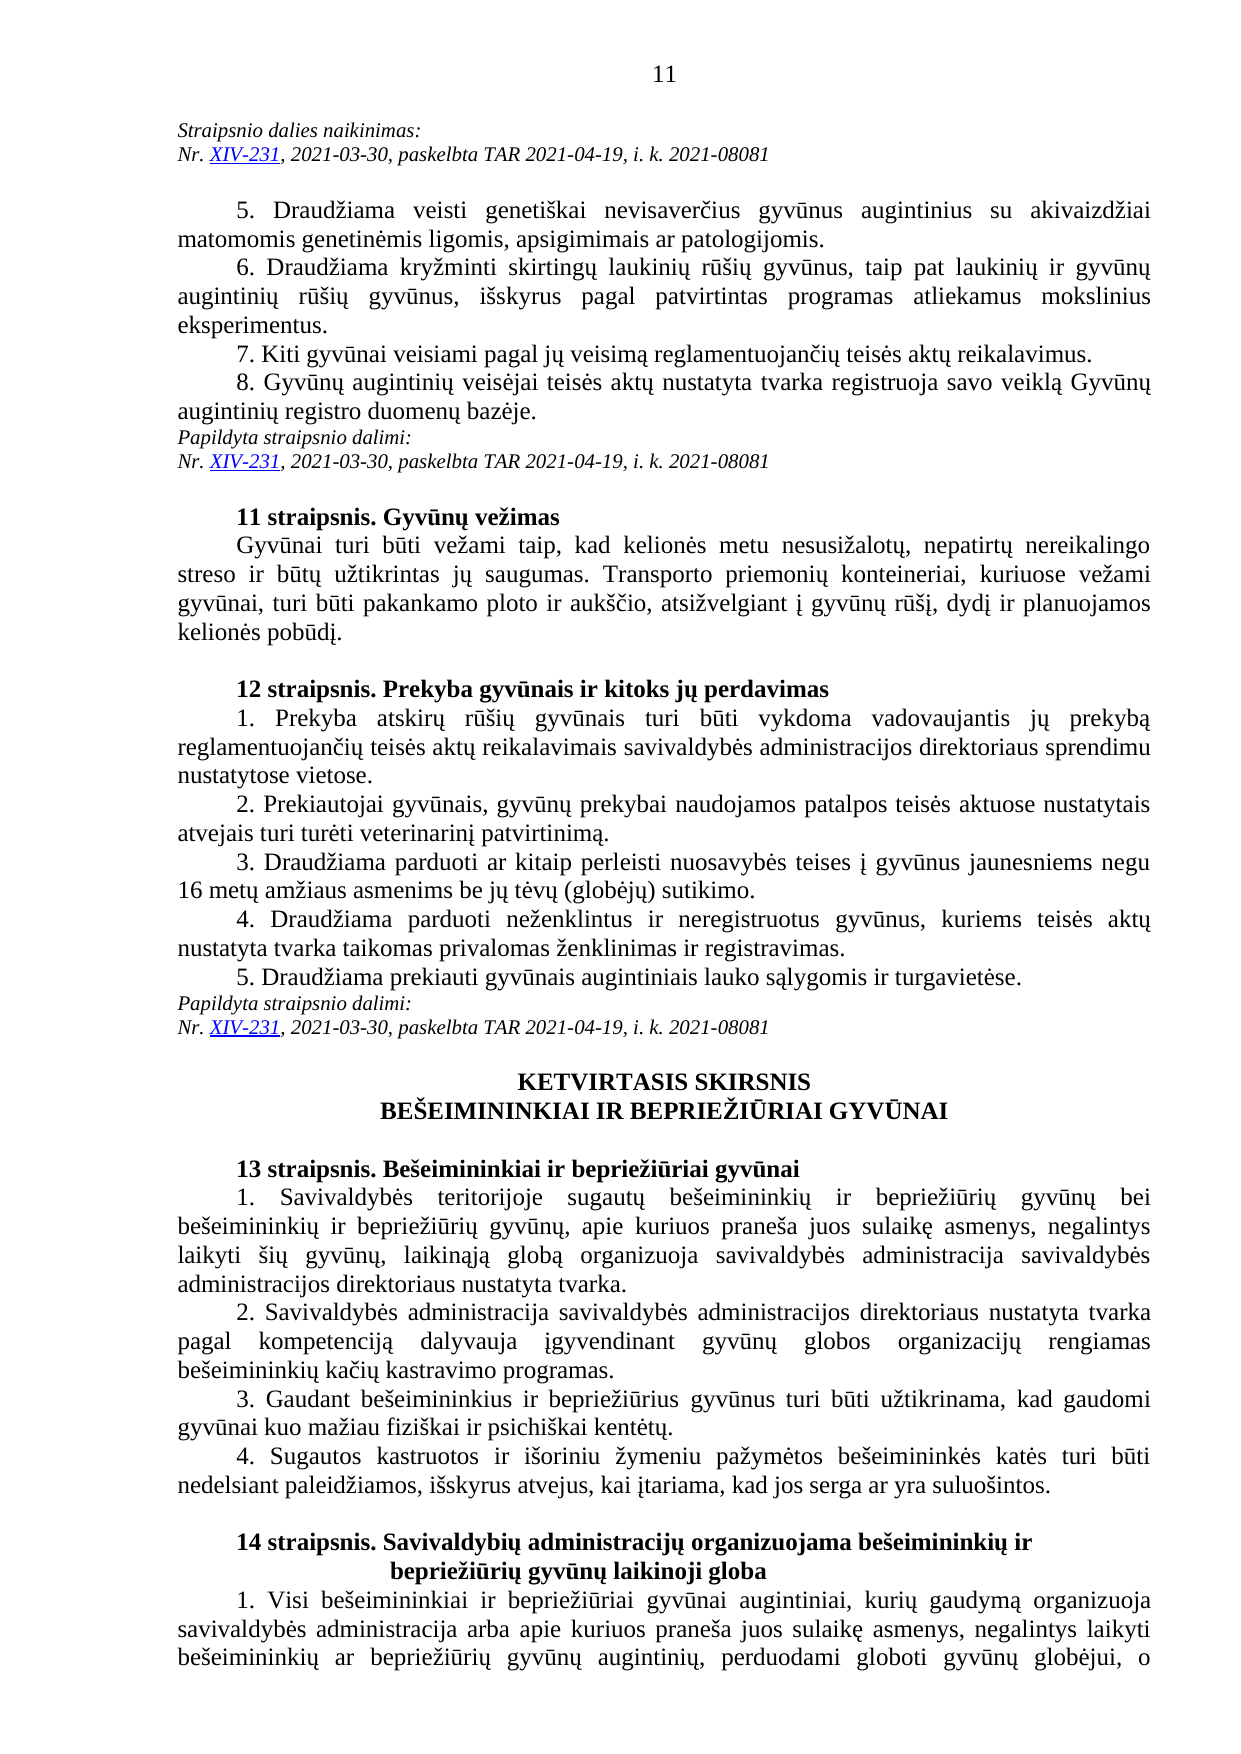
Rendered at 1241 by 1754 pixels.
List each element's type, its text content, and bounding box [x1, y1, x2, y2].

text 3. Draudžiama parduoti ar kitaip perleisti nuosavybės teises į gyvūnus jaunesniems negu 16 metų amžiaus asmenims be jų tėvų (globėjų) sutikimo. [177, 847, 1152, 904]
text Gyvūnai turi būti vežami taip, kad kelionės metu nesusižalotų, nepatirtų nereikalingo streso ir būtų užtikrintas jų saugumas. Transporto priemonių konteineriai, kuriuose vežami gyvūnai, turi būti pakankamo ploto ir aukščio, atsižvelgiant į gyvūnų rūšį, dydį ir planuojamos kelionės pobūdį. [177, 531, 1152, 646]
text 13 straipsnis. Bešeimininkiai ir bepriežiūriai gyvūnai [177, 1154, 1152, 1182]
text Nr. XIV-231, 2021-03-30, paskelbta TAR 2021-04-19, i. k. 2021-08081 [177, 142, 1152, 166]
text Papildyta straipsnio dalimi: [177, 425, 1152, 449]
text 4. Draudžiama parduoti neženklintus ir neregistruotus gyvūnus, kuriems teisės aktų nustatyta tvarka taikomas privalomas ženklinimas ir registravimas. [177, 904, 1152, 962]
text Nr. XIV-231, 2021-03-30, paskelbta TAR 2021-04-19, i. k. 2021-08081 [177, 1015, 1152, 1039]
text 5. Draudžiama veisti genetiškai nevisaverčius gyvūnus augintinius su akivaizdžiai matomomis genetinėmis ligomis, apsigimimais ar patologijomis. [177, 195, 1152, 252]
text 8. Gyvūnų augintinių veisėjai teisės aktų nustatyta tvarka registruoja savo veiklą Gyvūnų augintinių registro duomenų bazėje. [177, 367, 1152, 425]
text 7. Kiti gyvūnai veisiami pagal jų veisimą reglamentuojančių teisės aktų reikalavimus. [177, 339, 1152, 367]
text 1. Visi bešeimininkiai ir bepriežiūriai gyvūnai augintiniai, kurių gaudymą organizuoja savivaldybės administracija arba apie kuriuos praneša juos sulaikę asmenys, negalintys laikyti bešeimininkių ar bepriežiūrių gyvūnų augintinių, perduodami globoti gyvūnų globėjui, o [177, 1585, 1152, 1671]
text 6. Draudžiama kryžminti skirtingų laukinių rūšių gyvūnus, taip pat laukinių ir gyvūnų augintinių rūšių gyvūnus, išskyrus pagal patvirtintas programas atliekamus mokslinius eksperimentus. [177, 252, 1152, 339]
text KETVIRTASIS SKIRSNIS [177, 1067, 1152, 1096]
text BEŠEIMININKIAI IR BEPRIEŽIŪRIAI GYVŪNAI [177, 1096, 1152, 1125]
text 3. Gaudant bešeimininkius ir bepriežiūrius gyvūnus turi būti užtikrinama, kad gaudomi gyvūnai kuo mažiau fiziškai ir psichiškai kentėtų. [177, 1384, 1152, 1441]
text 12 straipsnis. Prekyba gyvūnais ir kitoks jų perdavimas [177, 674, 1152, 703]
text Straipsnio dalies naikinimas: [177, 118, 1152, 142]
text Nr. XIV-231, 2021-03-30, paskelbta TAR 2021-04-19, i. k. 2021-08081 [177, 449, 1152, 473]
text 4. Sugautos kastruotos ir išoriniu žymeniu pažymėtos bešeimininkės katės turi būti nedelsiant paleidžiamos, išskyrus atvejus, kai įtariama, kad jos serga ar yra suluošintos. [177, 1441, 1152, 1499]
text 1. Prekyba atskirų rūšių gyvūnais turi būti vykdoma vadovaujantis jų prekybą reglamentuojančių teisės aktų reikalavimais savivaldybės administracijos direktoriaus sprendimu nustatytose vietose. [177, 703, 1152, 789]
text 1. Savivaldybės teritorijoje sugautų bešeimininkių ir bepriežiūrių gyvūnų bei bešeimininkių ir bepriežiūrių gyvūnų, apie kuriuos praneša juos sulaikę asmenys, negalintys laikyti šių gyvūnų, laikinąją globą organizuoja savivaldybės administracija savivaldybės administracijos direktoriaus nustatyta tvarka. [177, 1182, 1152, 1297]
text 5. Draudžiama prekiauti gyvūnais augintiniais lauko sąlygomis ir turgavietėse. [177, 962, 1152, 991]
text 2. Prekiautojai gyvūnais, gyvūnų prekybai naudojamos patalpos teisės aktuose nustatytais atvejais turi turėti veterinarinį patvirtinimą. [177, 789, 1152, 847]
text 2. Savivaldybės administracija savivaldybės administracijos direktoriaus nustatyta tvarka pagal kompetenciją dalyvauja įgyvendinant gyvūnų globos organizacijų rengiamas bešeimininkių kačių kastravimo programas. [177, 1297, 1152, 1384]
text 11 straipsnis. Gyvūnų vežimas [177, 502, 1152, 531]
text 14 straipsnis. Savivaldybių administracijų organizuojama bešeimininkių ir bepriežiūrių gyvūnų laikinoji globa [236, 1527, 1152, 1585]
text Papildyta straipsnio dalimi: [177, 991, 1152, 1015]
